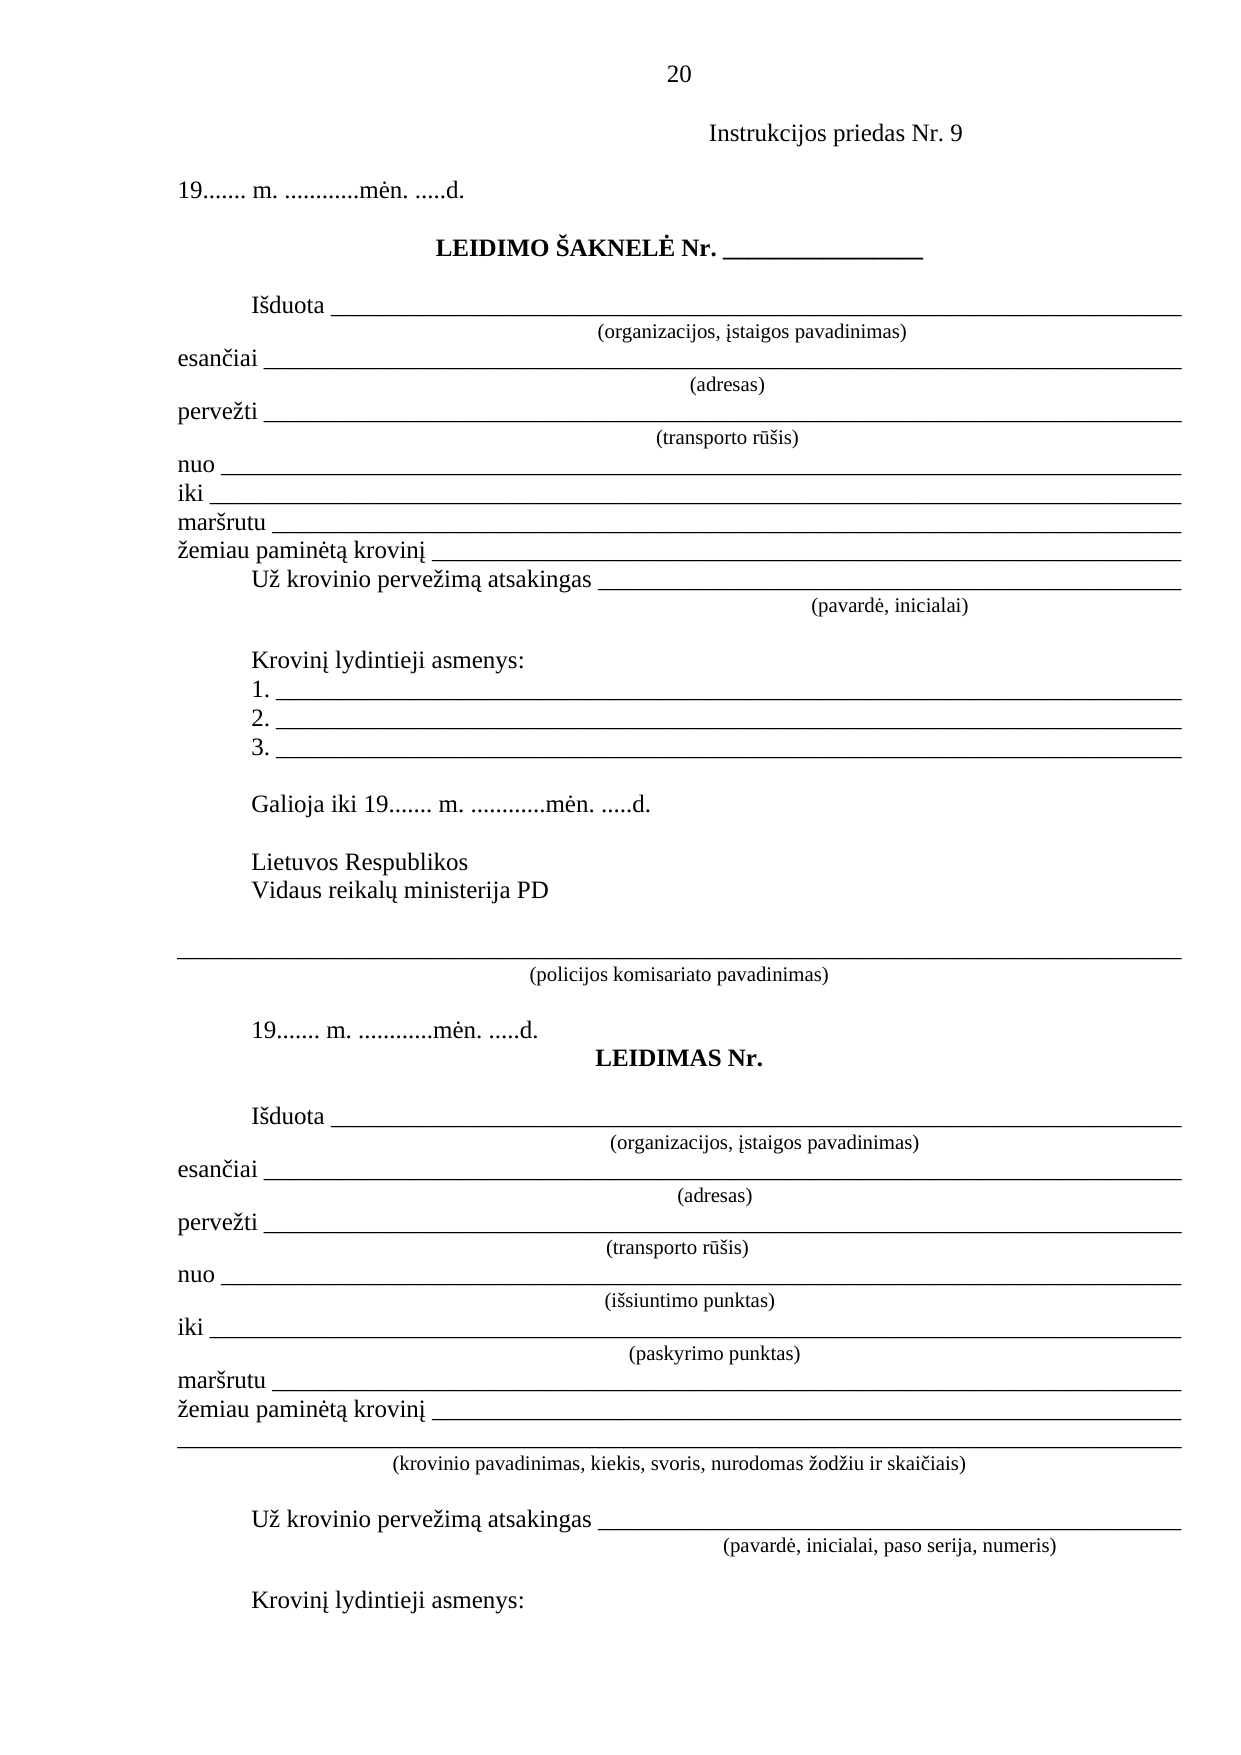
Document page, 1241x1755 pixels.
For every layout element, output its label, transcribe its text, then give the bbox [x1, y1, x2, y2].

text 19....... m. ............mėn. .....d. [177, 1015, 1181, 1043]
text esančiai [177, 1154, 1181, 1182]
text 1. [177, 674, 1181, 703]
text LEIDIMO ŠAKNELĖ Nr. ________________ [177, 233, 1181, 262]
text 3. [177, 732, 1181, 761]
text (transporto rūšis) [177, 1235, 1181, 1259]
text (išsiuntimo punktas) [177, 1288, 1181, 1312]
text (organizacijos, įstaigos pavadinimas) [177, 319, 1181, 343]
text pervežti [177, 1207, 1181, 1235]
text Už krovinio pervežimą atsakingas [177, 564, 1181, 593]
text Galioja iki 19....... m. ............mėn. .....d. [177, 789, 1181, 818]
text Lietuvos Respublikos [177, 847, 1181, 876]
text (adresas) [177, 372, 1181, 396]
text 19....... m. ............mėn. .....d. [177, 176, 1181, 204]
text Vidaus reikalų ministerija PD [177, 876, 1181, 904]
text Krovinį lydintieji asmenys: [177, 1586, 1181, 1614]
text (adresas) [177, 1182, 1181, 1207]
text iki [177, 478, 1181, 507]
text Išduota [177, 1101, 1181, 1130]
text (pavardė, inicialai, paso serija, numeris) [177, 1533, 1181, 1557]
text maršrutu [177, 1365, 1181, 1394]
text Instrukcijos priedas Nr. 9 [177, 118, 1181, 147]
text žemiau paminėtą krovinį [177, 1394, 1181, 1422]
text (paskyrimo punktas) [177, 1341, 1181, 1365]
text (policijos komisariato pavadinimas) [177, 962, 1181, 986]
text pervežti [177, 396, 1181, 425]
text (pavardė, inicialai) [177, 593, 1181, 617]
text (transporto rūšis) [177, 425, 1181, 449]
text Už krovinio pervežimą atsakingas [177, 1504, 1181, 1533]
text LEIDIMAS Nr. [177, 1043, 1181, 1072]
text esančiai [177, 343, 1181, 372]
text nuo [177, 1259, 1181, 1288]
text (organizacijos, įstaigos pavadinimas) [177, 1130, 1181, 1154]
text žemiau paminėtą krovinį [177, 535, 1181, 564]
text Krovinį lydintieji asmenys: [177, 646, 1181, 674]
text maršrutu [177, 507, 1181, 535]
text 2. [177, 703, 1181, 732]
text nuo [177, 449, 1181, 478]
text Išduota [177, 291, 1181, 319]
text iki [177, 1312, 1181, 1341]
text (krovinio pavadinimas, kiekis, svoris, nurodomas žodžiu ir skaičiais) [177, 1451, 1181, 1475]
